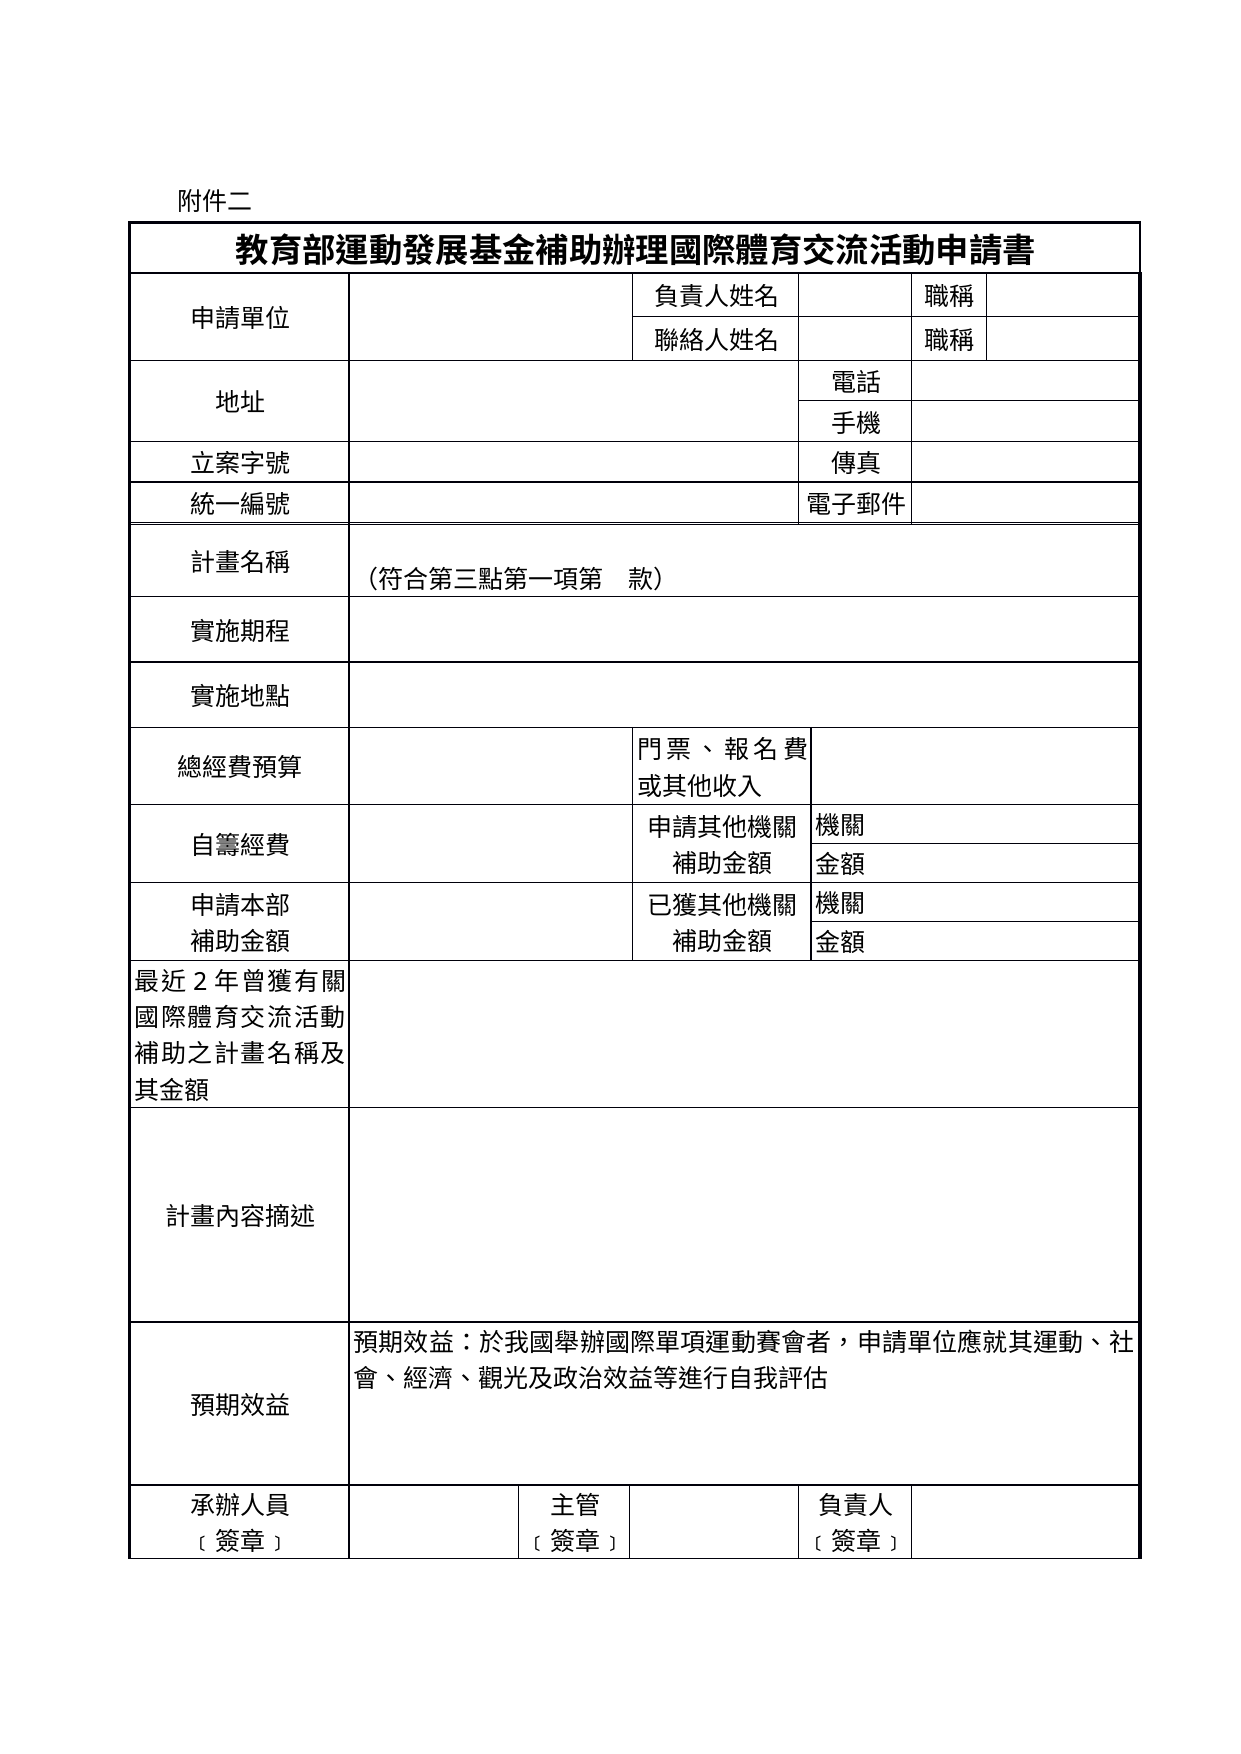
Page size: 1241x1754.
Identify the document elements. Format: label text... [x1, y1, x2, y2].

table_cell [912, 361, 1138, 400]
table_cell 門票、報名費或其他收入 [633, 728, 810, 803]
table_cell [799, 317, 911, 359]
table_cell 職稱 [912, 274, 986, 316]
table_cell 最近2年曾獲有關國際體育交流活動補助之計畫名稱及其金額 [131, 961, 348, 1106]
table_cell 申請本部 補助金額 [131, 883, 348, 960]
table_cell [987, 317, 1138, 359]
table_cell 負責人 ﹝簽章﹞ [799, 1486, 911, 1558]
table_cell 職稱 [912, 317, 986, 359]
table_cell 負責人姓名 [633, 274, 798, 316]
table_cell 主管 ﹝簽章﹞ [519, 1486, 629, 1558]
table_cell 計畫內容摘述 [131, 1108, 348, 1321]
table_cell [350, 663, 1138, 727]
table_cell 地址 [131, 361, 348, 441]
table_header 教育部運動發展基金補助辦理國際體育交流活動申請書 [131, 224, 1139, 272]
table_cell 實施期程 [131, 597, 348, 661]
table_cell （符合第三點第一項第 款） [350, 525, 1138, 596]
table_cell 統一編號 [131, 483, 348, 522]
table_cell 預期效益：於我國舉辦國際單項運動賽會者，申請單位應就其運動、社會、經濟、觀光及政治效益等進行自我評估 [350, 1323, 1138, 1484]
table_cell [912, 442, 1138, 481]
table_cell 電話 [799, 361, 911, 400]
table_cell [350, 597, 1138, 661]
table_cell [912, 483, 1138, 522]
table_cell [350, 361, 798, 441]
table_cell 聯絡人姓名 [633, 317, 798, 359]
table_cell 機關 [812, 805, 1138, 843]
table_cell [350, 805, 632, 882]
table_cell 立案字號 [131, 442, 348, 481]
table_cell 申請單位 [131, 274, 348, 359]
table_cell 金額 [812, 922, 1138, 960]
table_cell [812, 728, 1138, 803]
table_cell 預期效益 [131, 1323, 348, 1484]
table_cell [350, 1486, 518, 1558]
table_cell [912, 401, 1138, 441]
table_cell 自籌經費 [131, 805, 348, 882]
table_cell [987, 274, 1138, 316]
table_cell 申請其他機關補助金額 [633, 805, 810, 882]
table_cell 電子郵件 [799, 483, 911, 522]
table_cell [350, 483, 798, 522]
table_cell [350, 274, 632, 359]
table_cell [350, 1108, 1138, 1321]
table_cell [350, 728, 632, 803]
table_cell [350, 883, 632, 960]
table_cell [799, 274, 911, 316]
table_cell [350, 961, 1138, 1106]
table_cell 手機 [799, 401, 911, 441]
table_cell [630, 1486, 798, 1558]
table_cell 機關 [812, 883, 1138, 921]
table_cell [350, 442, 798, 481]
table_cell 傳真 [799, 442, 911, 481]
table_cell [912, 1486, 1138, 1558]
table_cell 已獲其他機關補助金額 [633, 883, 810, 960]
table_cell 計畫名稱 [131, 525, 348, 596]
table_cell 金額 [812, 844, 1138, 882]
table_cell 實施地點 [131, 663, 348, 727]
table_cell 承辦人員 ﹝簽章﹞ [131, 1486, 348, 1558]
table_cell 總經費預算 [131, 728, 348, 803]
text 附件二 [177, 158, 1092, 221]
